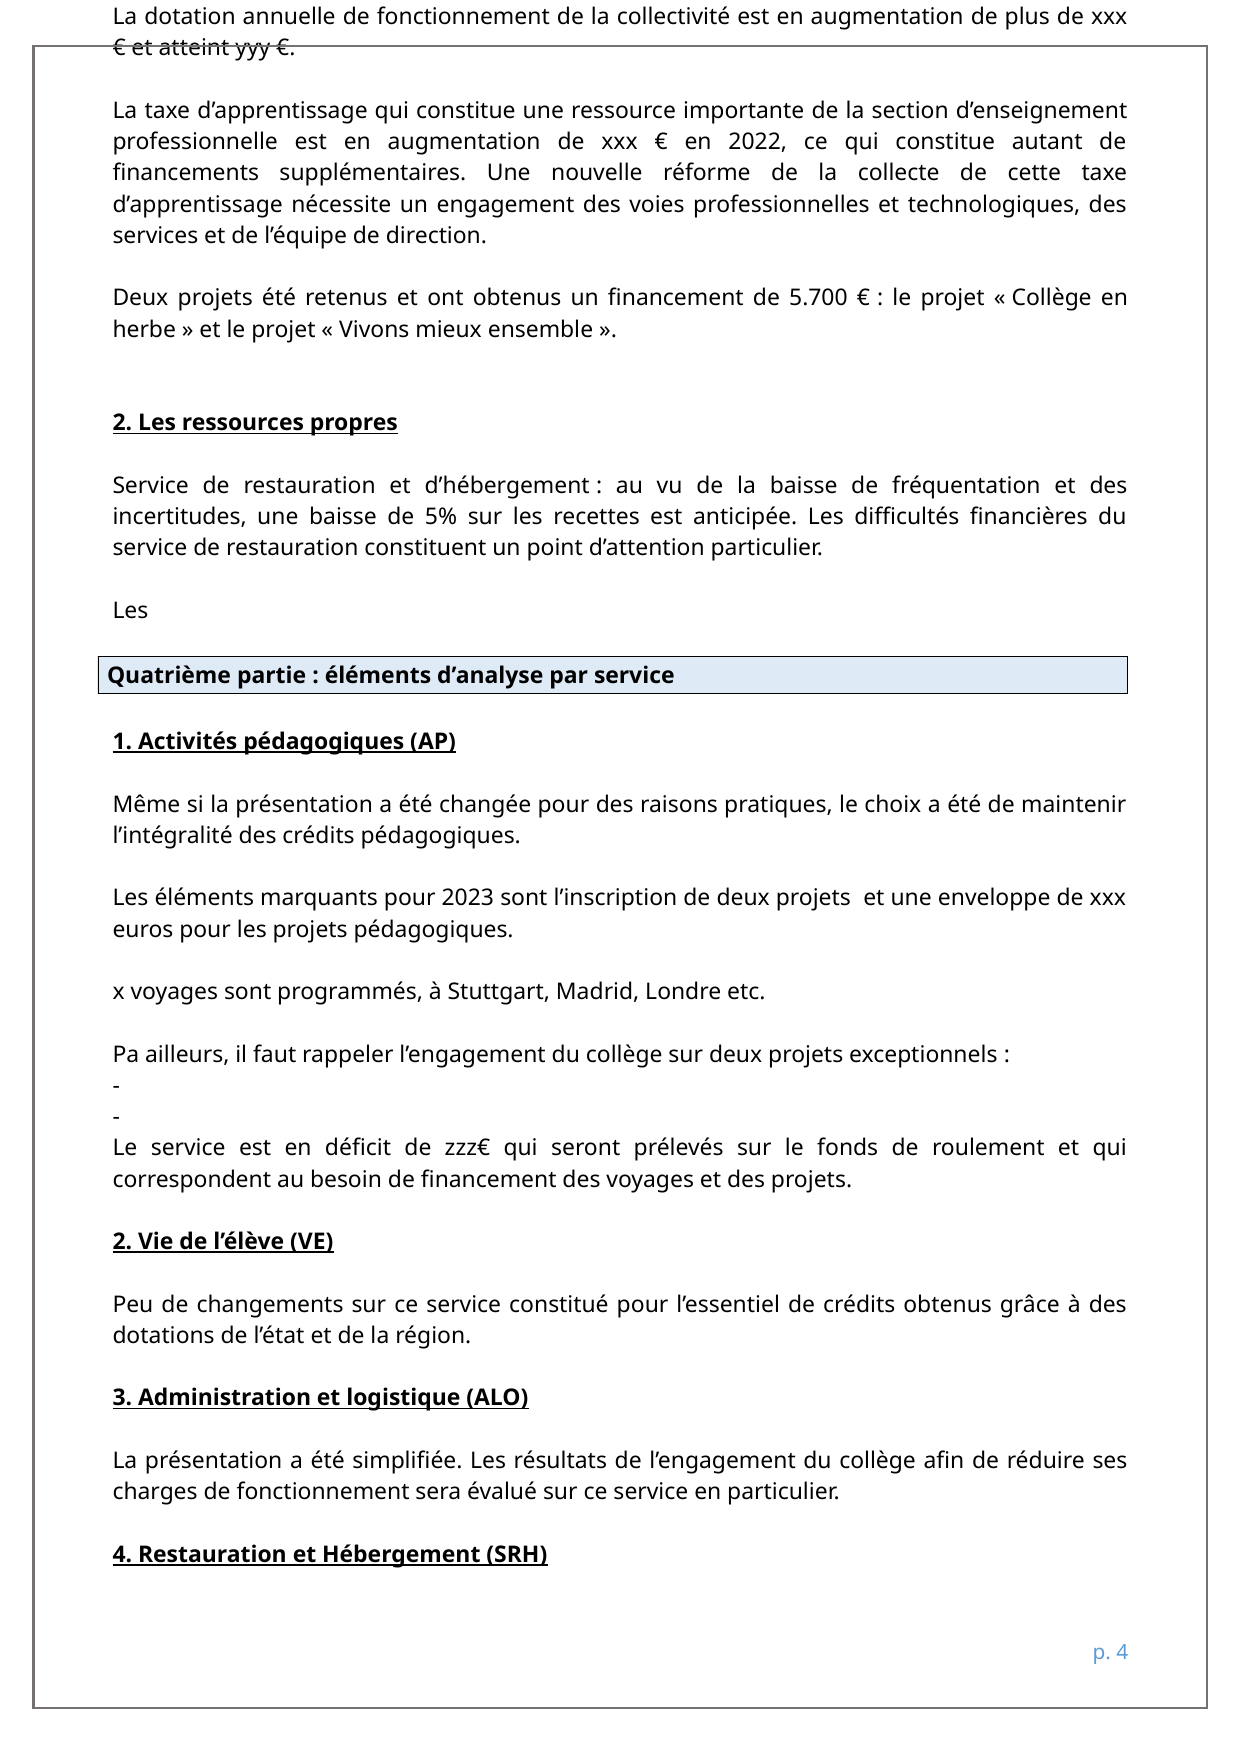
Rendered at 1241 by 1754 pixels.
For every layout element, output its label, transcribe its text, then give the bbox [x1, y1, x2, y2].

text 2. Vie de l’élève (VE) [112, 1225, 1128, 1256]
text La dotation annuelle de fonctionnement de la collectivité est en augmentation de plus de xxx € et atteint yyy €. [112, 47, 1128, 62]
text Le service est en déficit de zzz€ qui seront prélevés sur le fonds de roulement et qui correspondent au besoin de financement des voyages et des projets. [112, 1131, 1128, 1194]
text Peu de changements sur ce service constitué pour l’essentiel de crédits obtenus grâce à des dotations de l’état et de la région. [112, 1287, 1128, 1350]
text x voyages sont programmés, à Stuttgart, Madrid, Londre etc. [112, 975, 1128, 1006]
text La présentation a été simplifiée. Les résultats de l’engagement du collège afin de réduire ses charges de fonctionnement sera évalué sur ce service en particulier. [112, 1444, 1128, 1506]
text - [112, 1100, 1128, 1131]
text 2. Les ressources propres [112, 406, 1128, 437]
text La dotation annuelle de fonctionnement de la collectivité est en augmentation de plus de xxx € et atteint yyy €. [112, 0, 1128, 45]
text Même si la présentation a été changée pour des raisons pratiques, le choix a été de maintenir l’intégralité des crédits pédagogiques. [112, 787, 1128, 850]
text 3. Administration et logistique (ALO) [112, 1381, 1128, 1412]
text - [112, 1069, 1128, 1100]
list Quatrième partie : éléments d’analyse par service [99, 657, 1127, 693]
text Service de restauration et d’hébergement : au vu de la baisse de fréquentation et des incertitudes, une baisse de 5% sur les recettes est anticipée. Les difficultés financières du service de restauration constituent un point d’attention particulier. [112, 469, 1128, 562]
text 4. Restauration et Hébergement (SRH) [112, 1537, 1128, 1569]
text 1. Activités pédagogiques (AP) [112, 725, 1128, 756]
text Les [112, 594, 1128, 625]
text Deux projets été retenus et ont obtenus un financement de 5.700 € : le projet « Collège en herbe » et le projet « Vivons mieux ensemble ». [112, 281, 1128, 344]
text Les éléments marquants pour 2023 sont l’inscription de deux projets et une enveloppe de xxx euros pour les projets pédagogiques. [112, 881, 1128, 944]
text Pa ailleurs, il faut rappeler l’engagement du collège sur deux projets exceptionnels : [112, 1037, 1128, 1069]
text La taxe d’apprentissage qui constitue une ressource importante de la section d’enseignement professionnelle est en augmentation de xxx € en 2022, ce qui constitue autant de financements supplémentaires. Une nouvelle réforme de la collecte de cette taxe d’apprentissage nécessite un engagement des voies professionnelles et technologiques, des services et de l’équipe de direction. [112, 94, 1128, 250]
